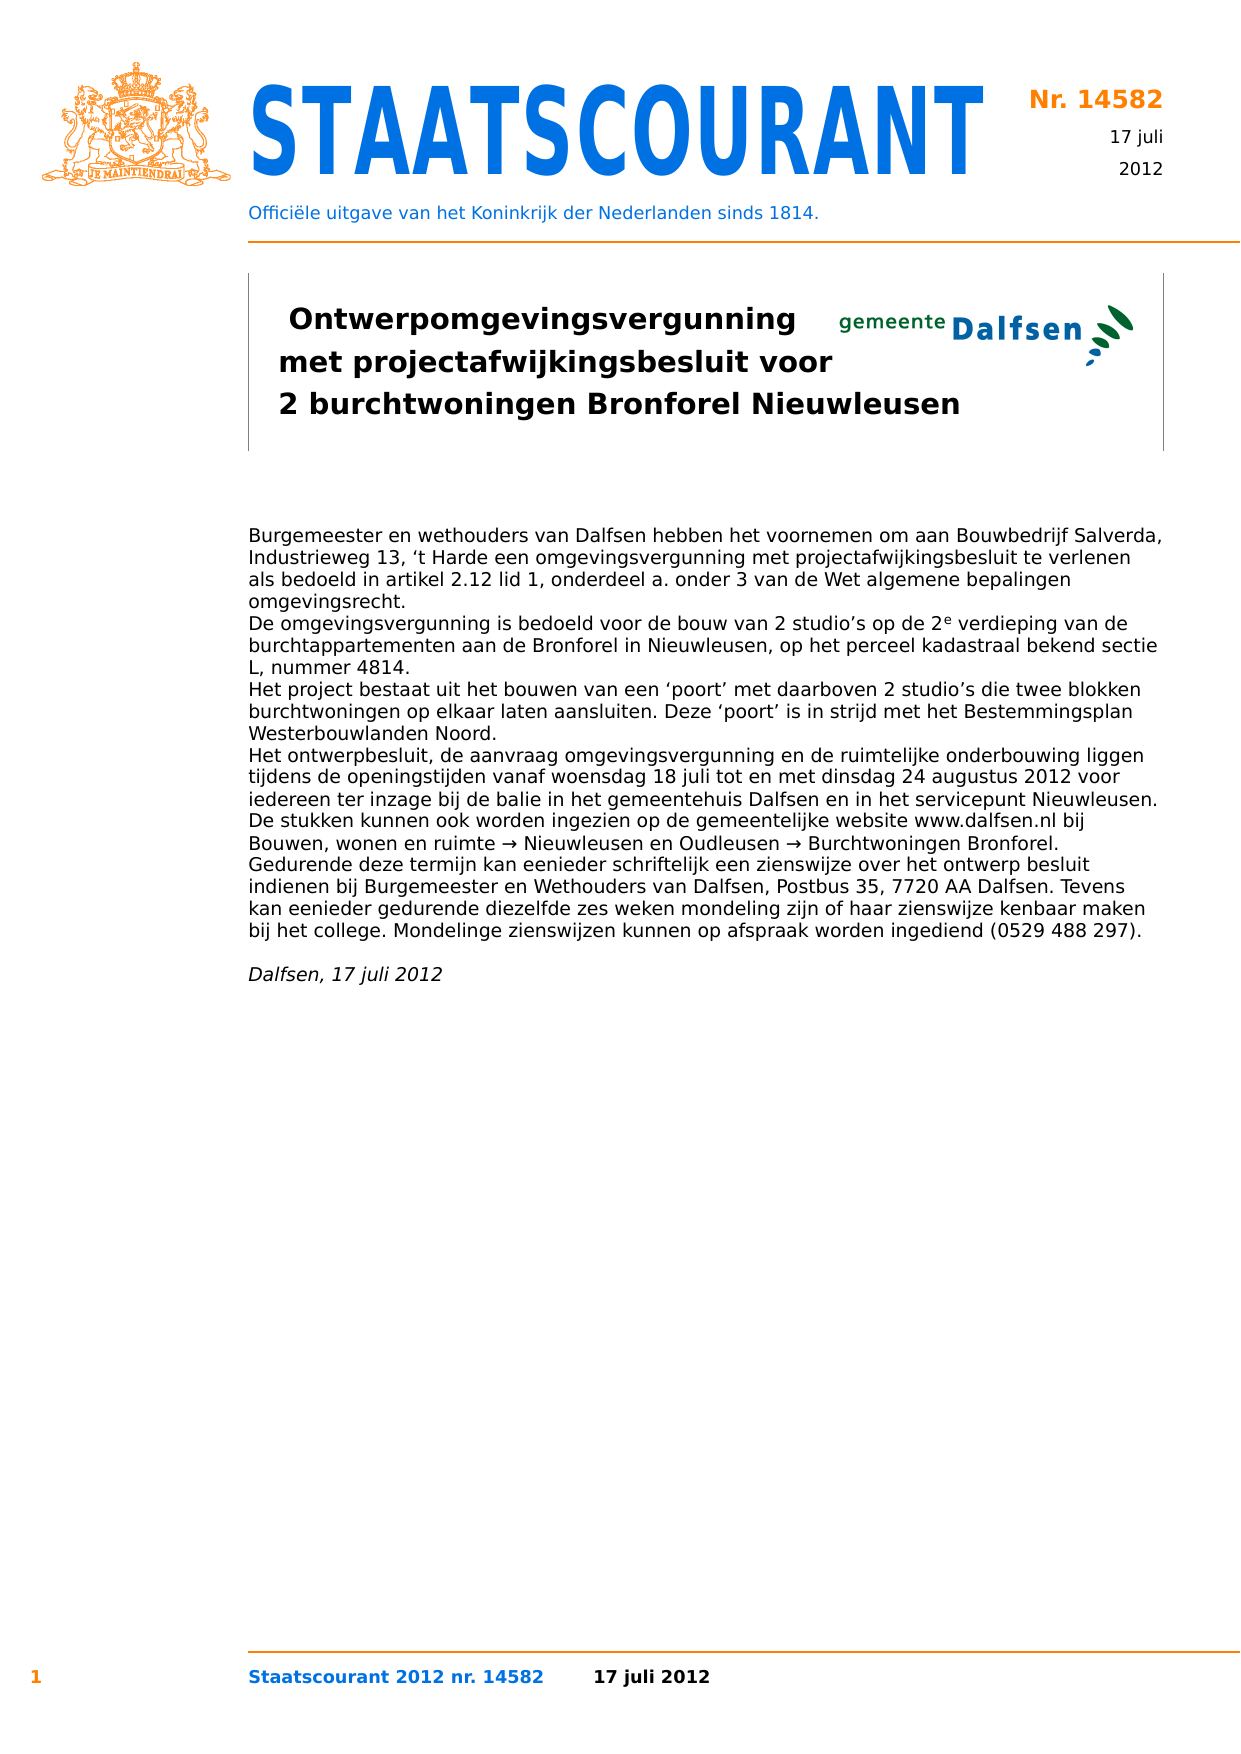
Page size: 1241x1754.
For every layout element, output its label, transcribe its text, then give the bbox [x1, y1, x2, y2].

table_header Nr. 14582 [998, 62, 1240, 121]
text De omgevingsvergunning is bedoeld voor de bouw van 2 studio’s op de 2e verdieping van de burchtappartementen aan de Bronforel in Nieuwleusen, op het perceel kadastraal bekend sectie L, nummer 4814. [248, 613, 1163, 678]
text Gedurende deze termijn kan eenieder schriftelijk een zienswijze over het ontwerp besluit indienen bij Burgemeester en Wethouders van Dalfsen, Postbus 35, 7720 AA Dalfsen. Tevens kan eenieder gedurende diezelfde zes weken mondeling zijn of haar zienswijze kenbaar maken bij het college. Mondelinge zienswijzen kunnen op afspraak worden ingediend (0529 488 297). [248, 854, 1163, 942]
text Het ontwerpbesluit, de aanvraag omgevingsvergunning en de ruimtelijke onderbouwing liggen tijdens de openingstijden vanaf woensdag 18 juli tot en met dinsdag 24 augustus 2012 voor iedereen ter inzage bij de balie in het gemeentehuis Dalfsen en in het servicepunt Nieuwleusen. De stukken kunnen ook worden ingezien op de gemeentelijke website www.dalfsen.nl bij Bouwen, wonen en ruimte → Nieuwleusen en Oudleusen → Burchtwoningen Bronforel. [248, 744, 1163, 854]
table_cell 2012 [998, 153, 1240, 203]
table_header STAATSCOURANT [248, 62, 998, 203]
table_cell 17 juli [998, 121, 1240, 153]
table_cell Officiële uitgave van het Koninkrijk der Nederlanden sinds 1814. [248, 203, 1240, 241]
text Dalfsen, 17 juli 2012 [248, 964, 1163, 986]
table_header [25, 62, 248, 241]
text Burgemeester en wethouders van Dalfsen hebben het voornemen om aan Bouwbedrijf Salverda, Industrieweg 13, ‘t Harde een omgevingsvergunning met projectafwijkingsbesluit te verlenen als bedoeld in artikel 2.12 lid 1, onderdeel a. onder 3 van de Wet algemene bepalingen omgevingsrecht. [248, 525, 1163, 613]
text Het project bestaat uit het bouwen van een ‘poort’ met daarboven 2 studio’s die twee blokken burchtwoningen op elkaar laten aansluiten. Deze ‘poort’ is in strijd met het Bestemmingsplan Westerbouwlanden Noord. [248, 678, 1163, 744]
subtitle Ontwerpomgevingsvergunning met projectafwijkingsbesluit voor 2 burchtwoningen Bronforel Nieuwleusen [249, 273, 1163, 451]
picture [838, 302, 1134, 368]
picture [41, 62, 231, 186]
